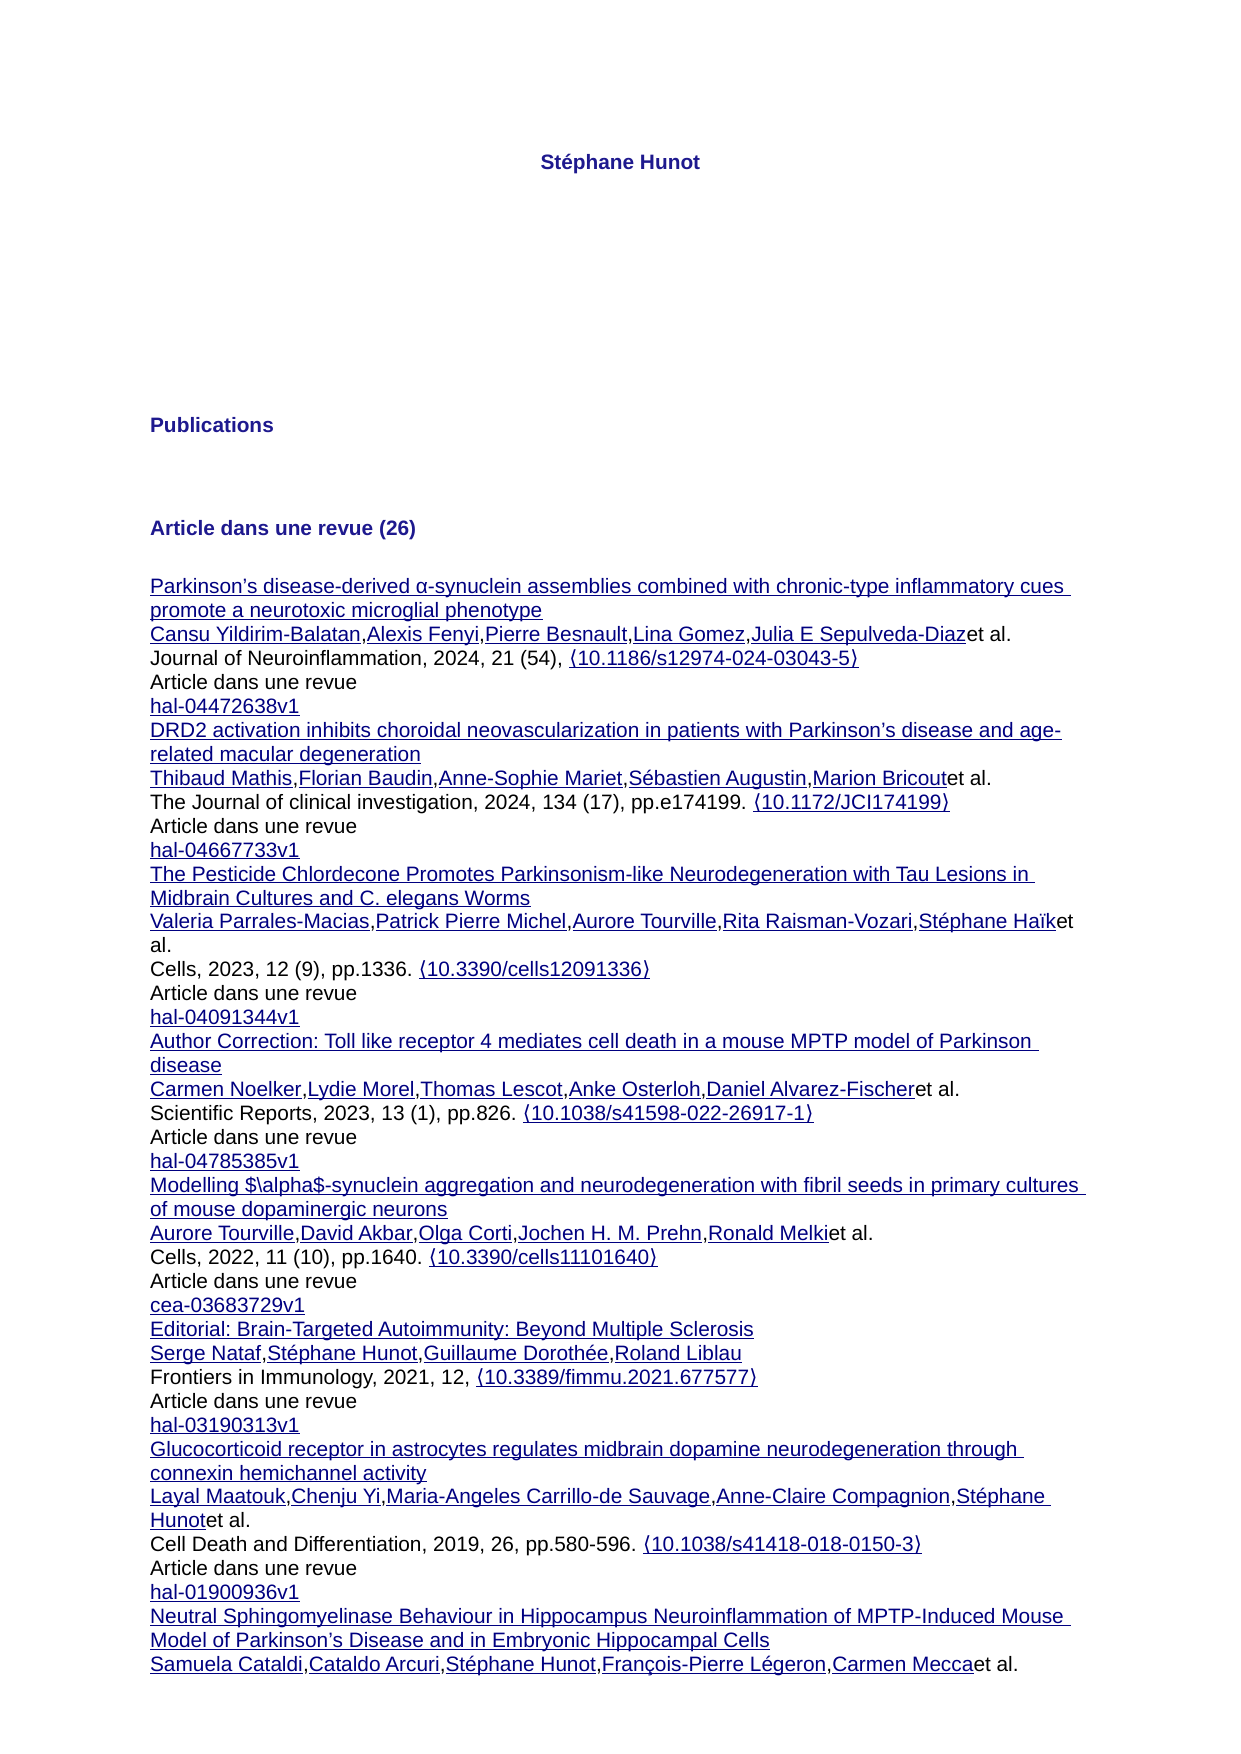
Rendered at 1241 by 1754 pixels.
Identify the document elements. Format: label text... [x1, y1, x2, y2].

table_cell Glucocorticoid receptor in astrocytes regulates midbrain dopamine neurodegeneration through connexin hemichannel activity Layal Maatouk,Chenju Yi,Maria-Angeles Carrillo-de Sauvage,Anne-Claire Compagnion,Stéphane Hunotet al. Cell Death and Differentiation, 2019, 26, pp.580-596. ⟨10.1038/s41418-018-0150-3⟩ Article dans une revue hal-01900936v1 [150, 1436, 1090, 1604]
table_cell Editorial: Brain-Targeted Autoimmunity: Beyond Multiple Sclerosis Serge Nataf,Stéphane Hunot,Guillaume Dorothée,Roland Liblau Frontiers in Immunology, 2021, 12, ⟨10.3389/fimmu.2021.677577⟩ Article dans une revue hal-03190313v1 [150, 1317, 1090, 1436]
table_cell The Pesticide Chlordecone Promotes Parkinsonism-like Neurodegeneration with Tau Lesions in Midbrain Cultures and C. elegans Worms Valeria Parrales-Macias,Patrick Pierre Michel,Aurore Tourville,Rita Raisman-Vozari,Stéphane Haïket al. Cells, 2023, 12 (9), pp.1336. ⟨10.3390/cells12091336⟩ Article dans une revue hal-04091344v1 [150, 861, 1090, 1029]
subtitle Publications [150, 412, 1090, 436]
table_cell Modelling $\alpha$-synuclein aggregation and neurodegeneration with fibril seeds in primary cultures of mouse dopaminergic neurons Aurore Tourville,David Akbar,Olga Corti,Jochen H. M. Prehn,Ronald Melkiet al. Cells, 2022, 11 (10), pp.1640. ⟨10.3390/cells11101640⟩ Article dans une revue cea-03683729v1 [150, 1173, 1090, 1317]
table_cell Neutral Sphingomyelinase Behaviour in Hippocampus Neuroinflammation of MPTP-Induced Mouse Model of Parkinson’s Disease and in Embryonic Hippocampal Cells Samuela Cataldi,Cataldo Arcuri,Stéphane Hunot,François-Pierre Légeron,Carmen Meccaet al. [150, 1604, 1090, 1676]
table_cell DRD2 activation inhibits choroidal neovascularization in patients with Parkinson’s disease and age-related macular degeneration Thibaud Mathis,Florian Baudin,Anne-Sophie Mariet,Sébastien Augustin,Marion Bricoutet al. The Journal of clinical investigation, 2024, 134 (17), pp.e174199. ⟨10.1172/JCI174199⟩ Article dans une revue hal-04667733v1 [150, 718, 1090, 861]
table_cell Author Correction: Toll like receptor 4 mediates cell death in a mouse MPTP model of Parkinson disease Carmen Noelker,Lydie Morel,Thomas Lescot,Anke Osterloh,Daniel Alvarez-Fischeret al. Scientific Reports, 2023, 13 (1), pp.826. ⟨10.1038/s41598-022-26917-1⟩ Article dans une revue hal-04785385v1 [150, 1029, 1090, 1173]
table_header Parkinson’s disease-derived α-synuclein assemblies combined with chronic-type inflammatory cues promote a neurotoxic microglial phenotype Cansu Yildirim-Balatan,Alexis Fenyi,Pierre Besnault,Lina Gomez,Julia E Sepulveda-Diazet al. Journal of Neuroinflammation, 2024, 21 (54), ⟨10.1186/s12974-024-03043-5⟩ Article dans une revue hal-04472638v1 [150, 574, 1090, 718]
subtitle Stéphane Hunot [150, 150, 1090, 174]
subtitle Article dans une revue (26) [150, 516, 1090, 539]
